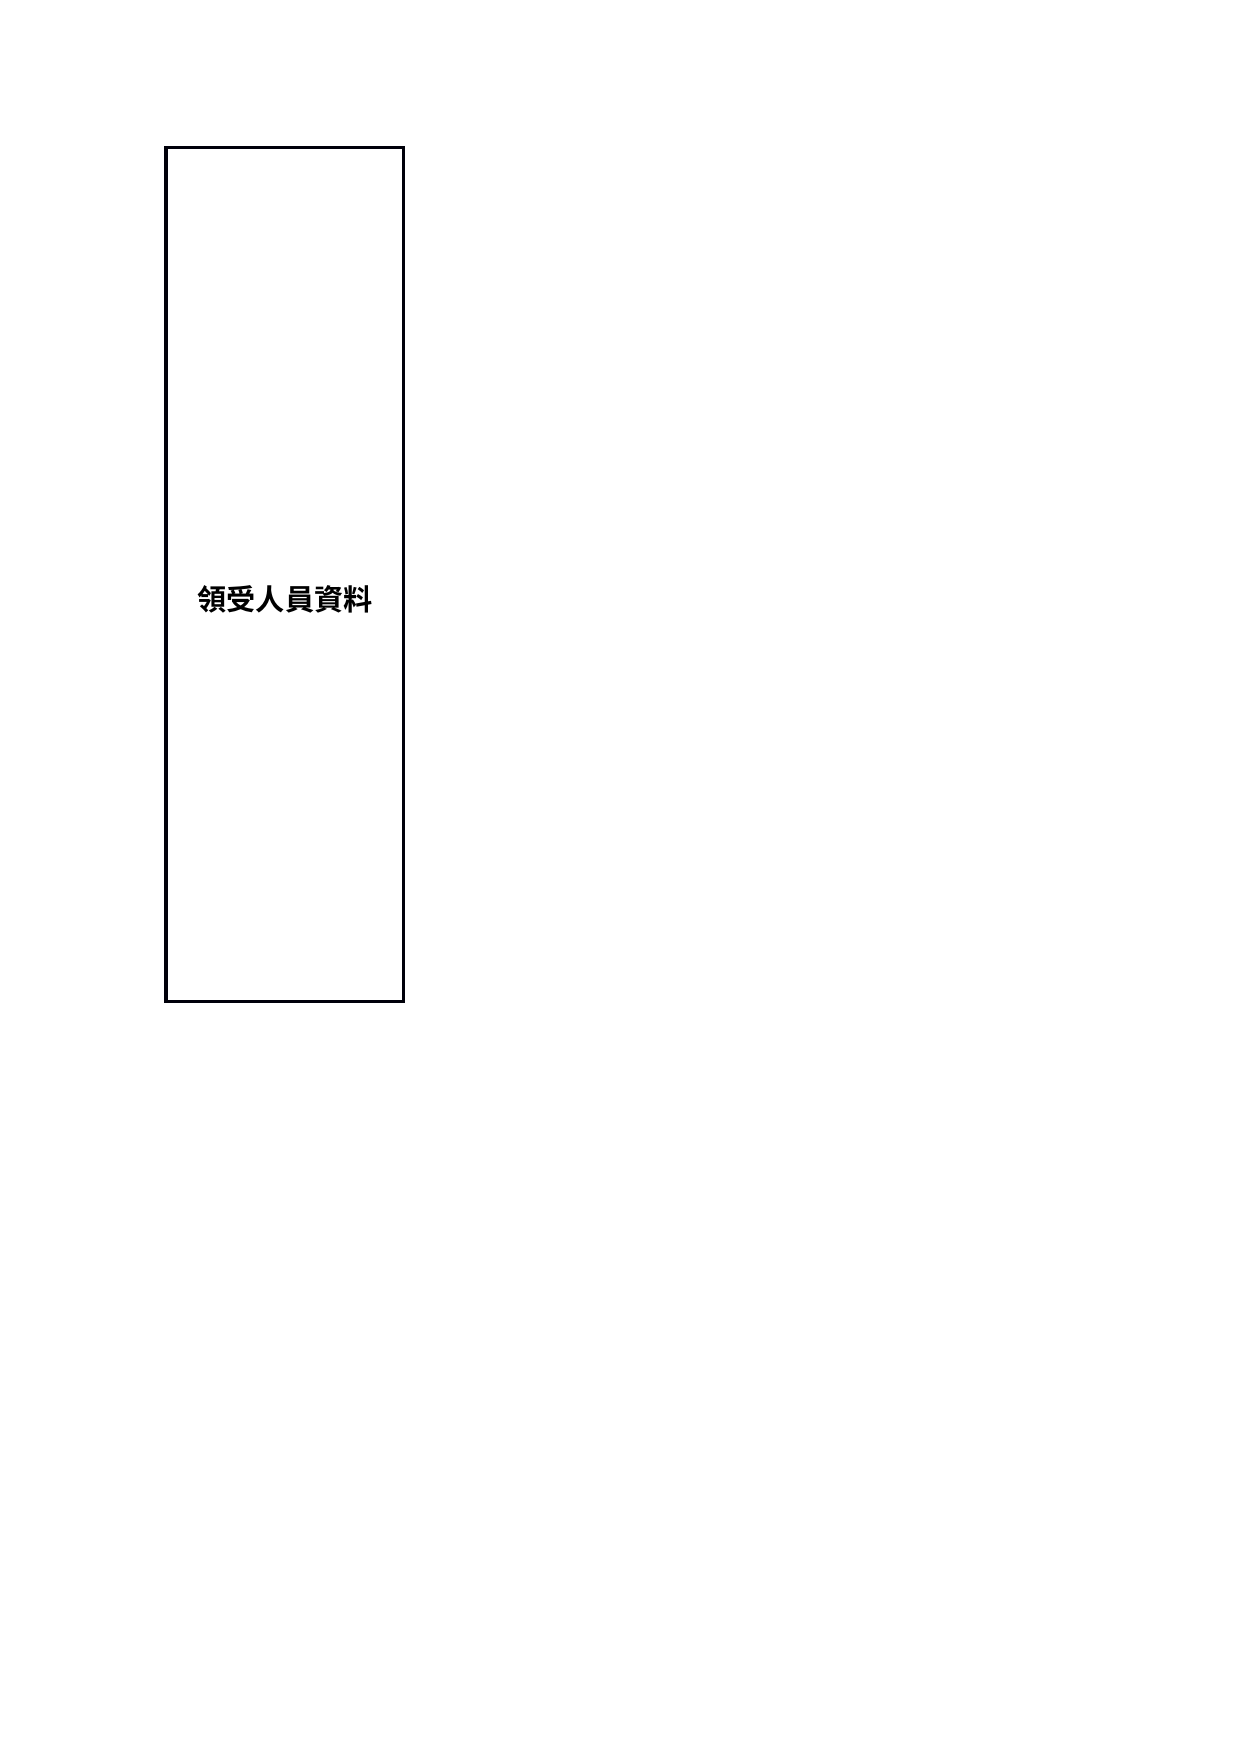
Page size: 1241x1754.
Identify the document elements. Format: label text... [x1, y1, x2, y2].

table_cell 領受人員資料 [168, 149, 402, 999]
